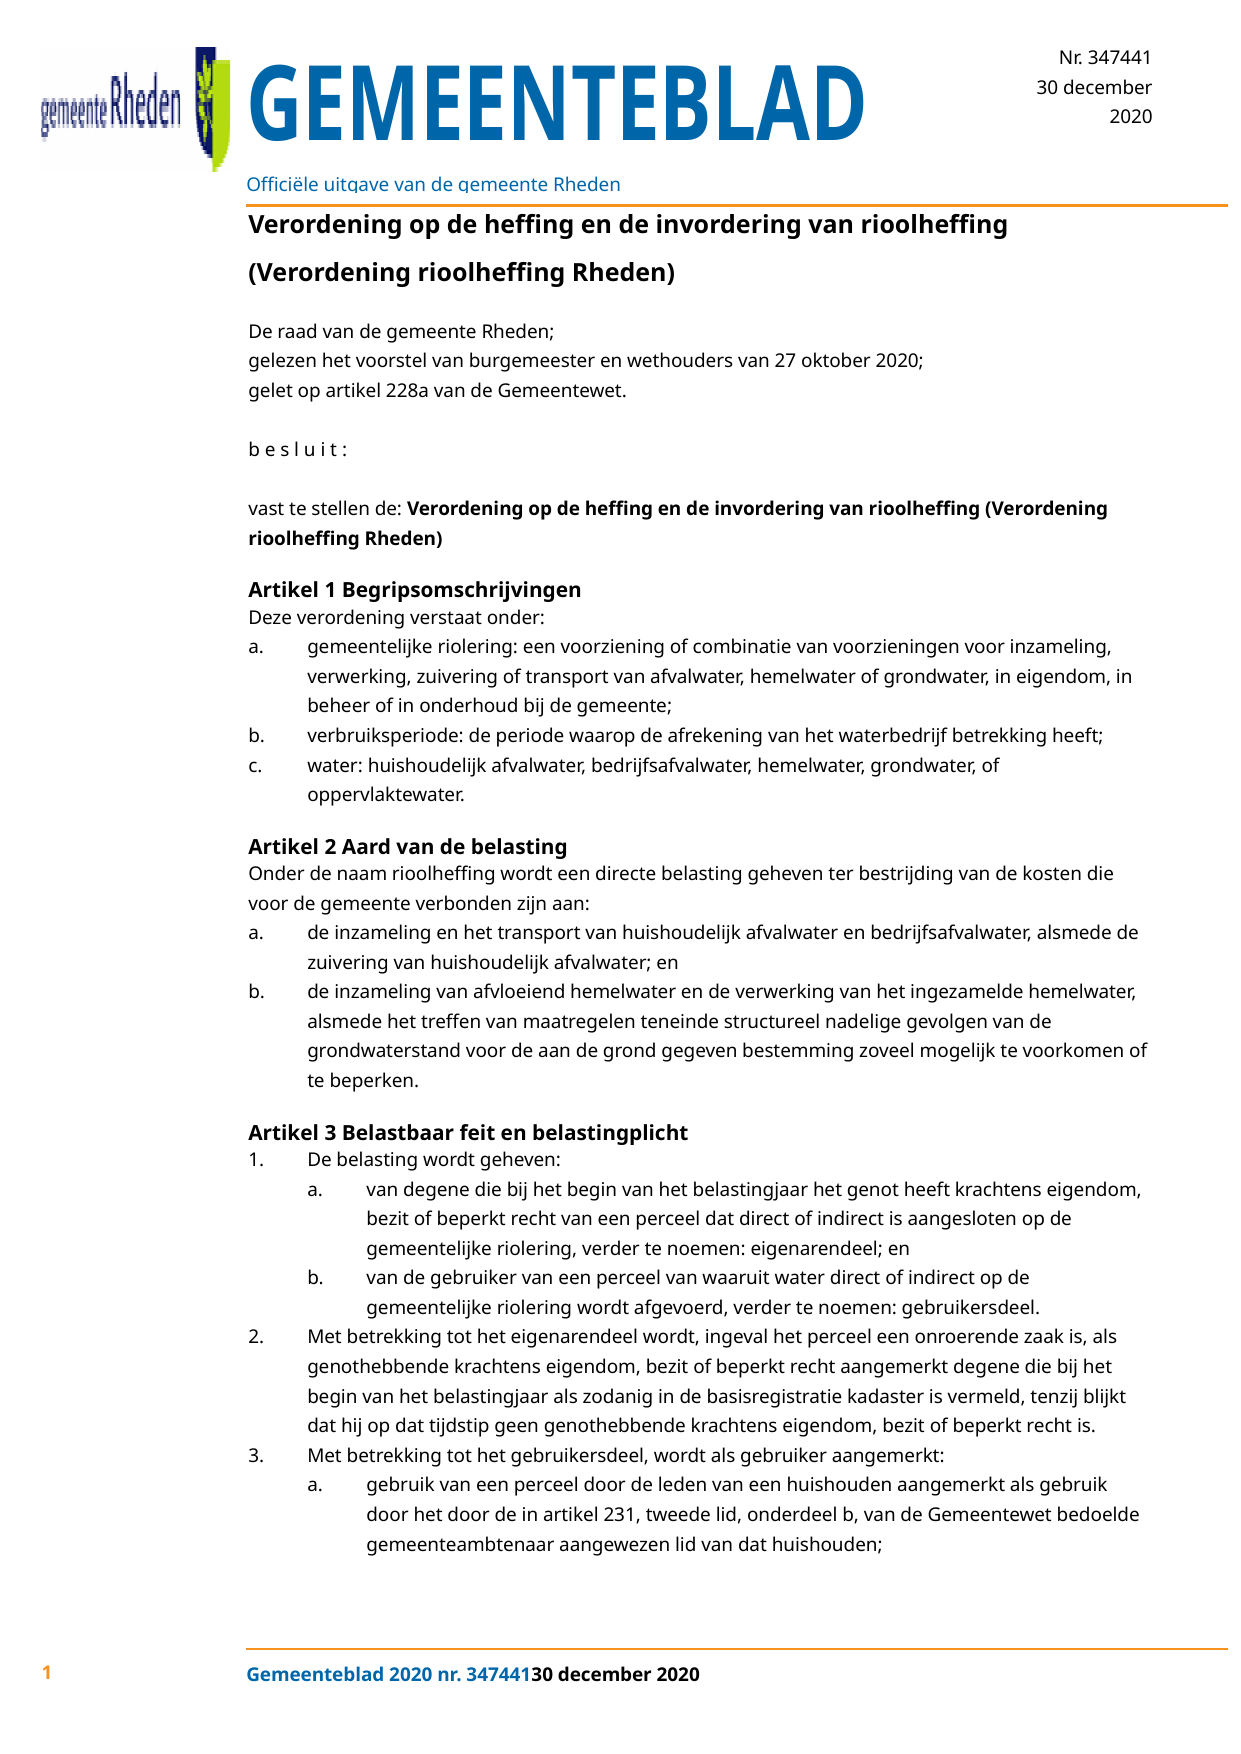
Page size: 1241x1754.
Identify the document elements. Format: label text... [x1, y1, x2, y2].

text Deze verordening verstaat onder: [248, 604, 1152, 629]
list de inzameling van afvloeiend hemelwater en de verwerking van het ingezamelde hemelwater, alsmede het treffen van maatregelen teneinde structureel nadelige gevolgen van de grondwaterstand voor de aan de grond gegeven bestemming zoveel mogelijk te voorkomen of te beperken. [248, 978, 1152, 1093]
text Artikel 2 Aard van de belasting [248, 832, 1152, 860]
text gelet op artikel 228a van de Gemeentewet. [248, 377, 1152, 403]
text De raad van de gemeente Rheden; [248, 318, 1152, 344]
text Artikel 3 Belastbaar feit en belastingplicht [248, 1118, 1152, 1146]
text b e s l u i t : [248, 436, 1152, 462]
text Verordening op de heffing en de invordering van rioolheffing (Verordening rioolheffing Rheden) [248, 207, 1152, 288]
list De belasting wordt geheven: [248, 1146, 1152, 1172]
list gebruik van een perceel door de leden van een huishouden aangemerkt als gebruik door het door de in artikel 231, tweede lid, onderdeel b, van de Gemeentewet bedoelde gemeenteambtenaar aangewezen lid van dat huishouden; [307, 1472, 1152, 1556]
list de inzameling en het transport van huishoudelijk afvalwater en bedrijfsafvalwater, alsmede de zuivering van huishoudelijk afvalwater; en [248, 919, 1152, 975]
picture [41, 47, 231, 172]
list water: huishoudelijk afvalwater, bedrijfsafvalwater, hemelwater, grondwater, of oppervlaktewater. [248, 752, 1152, 807]
list gemeentelijke riolering: een voorziening of combinatie van voorzieningen voor inzameling, verwerking, zuivering of transport van afvalwater, hemelwater of grondwater, in eigendom, in beheer of in onderhoud bij de gemeente; [248, 633, 1152, 718]
text gelezen het voorstel van burgemeester en wethouders van 27 oktober 2020; [248, 347, 1152, 373]
text Onder de naam rioolheffing wordt een directe belasting geheven ter bestrijding van de kosten die voor de gemeente verbonden zijn aan: [248, 860, 1152, 916]
list Met betrekking tot het eigenarendeel wordt, ingeval het perceel een onroerende zaak is, als genothebbende krachtens eigendom, bezit of beperkt recht aangemerkt degene die bij het begin van het belastingjaar als zodanig in de basisregistratie kadaster is vermeld, tenzij blijkt dat hij op dat tijdstip geen genothebbende krachtens eigendom, bezit of beperkt recht is. [248, 1324, 1152, 1438]
list Met betrekking tot het gebruikersdeel, wordt als gebruiker aangemerkt: [248, 1442, 1152, 1468]
list verbruiksperiode: de periode waarop de afrekening van het waterbedrijf betrekking heeft; [248, 722, 1152, 748]
list van de gebruiker van een perceel van waaruit water direct of indirect op de gemeentelijke riolering wordt afgevoerd, verder te noemen: gebruikersdeel. [307, 1264, 1152, 1320]
text vast te stellen de: Verordening op de heffing en de invordering van rioolheffing (Verordening rioolheffing Rheden) [248, 495, 1152, 551]
text Artikel 1 Begripsomschrijvingen [248, 575, 1152, 604]
list van degene die bij het begin van het belastingjaar het genot heeft krachtens eigendom, bezit of beperkt recht van een perceel dat direct of indirect is aangesloten op de gemeentelijke riolering, verder te noemen: eigenarendeel; en [307, 1176, 1152, 1261]
